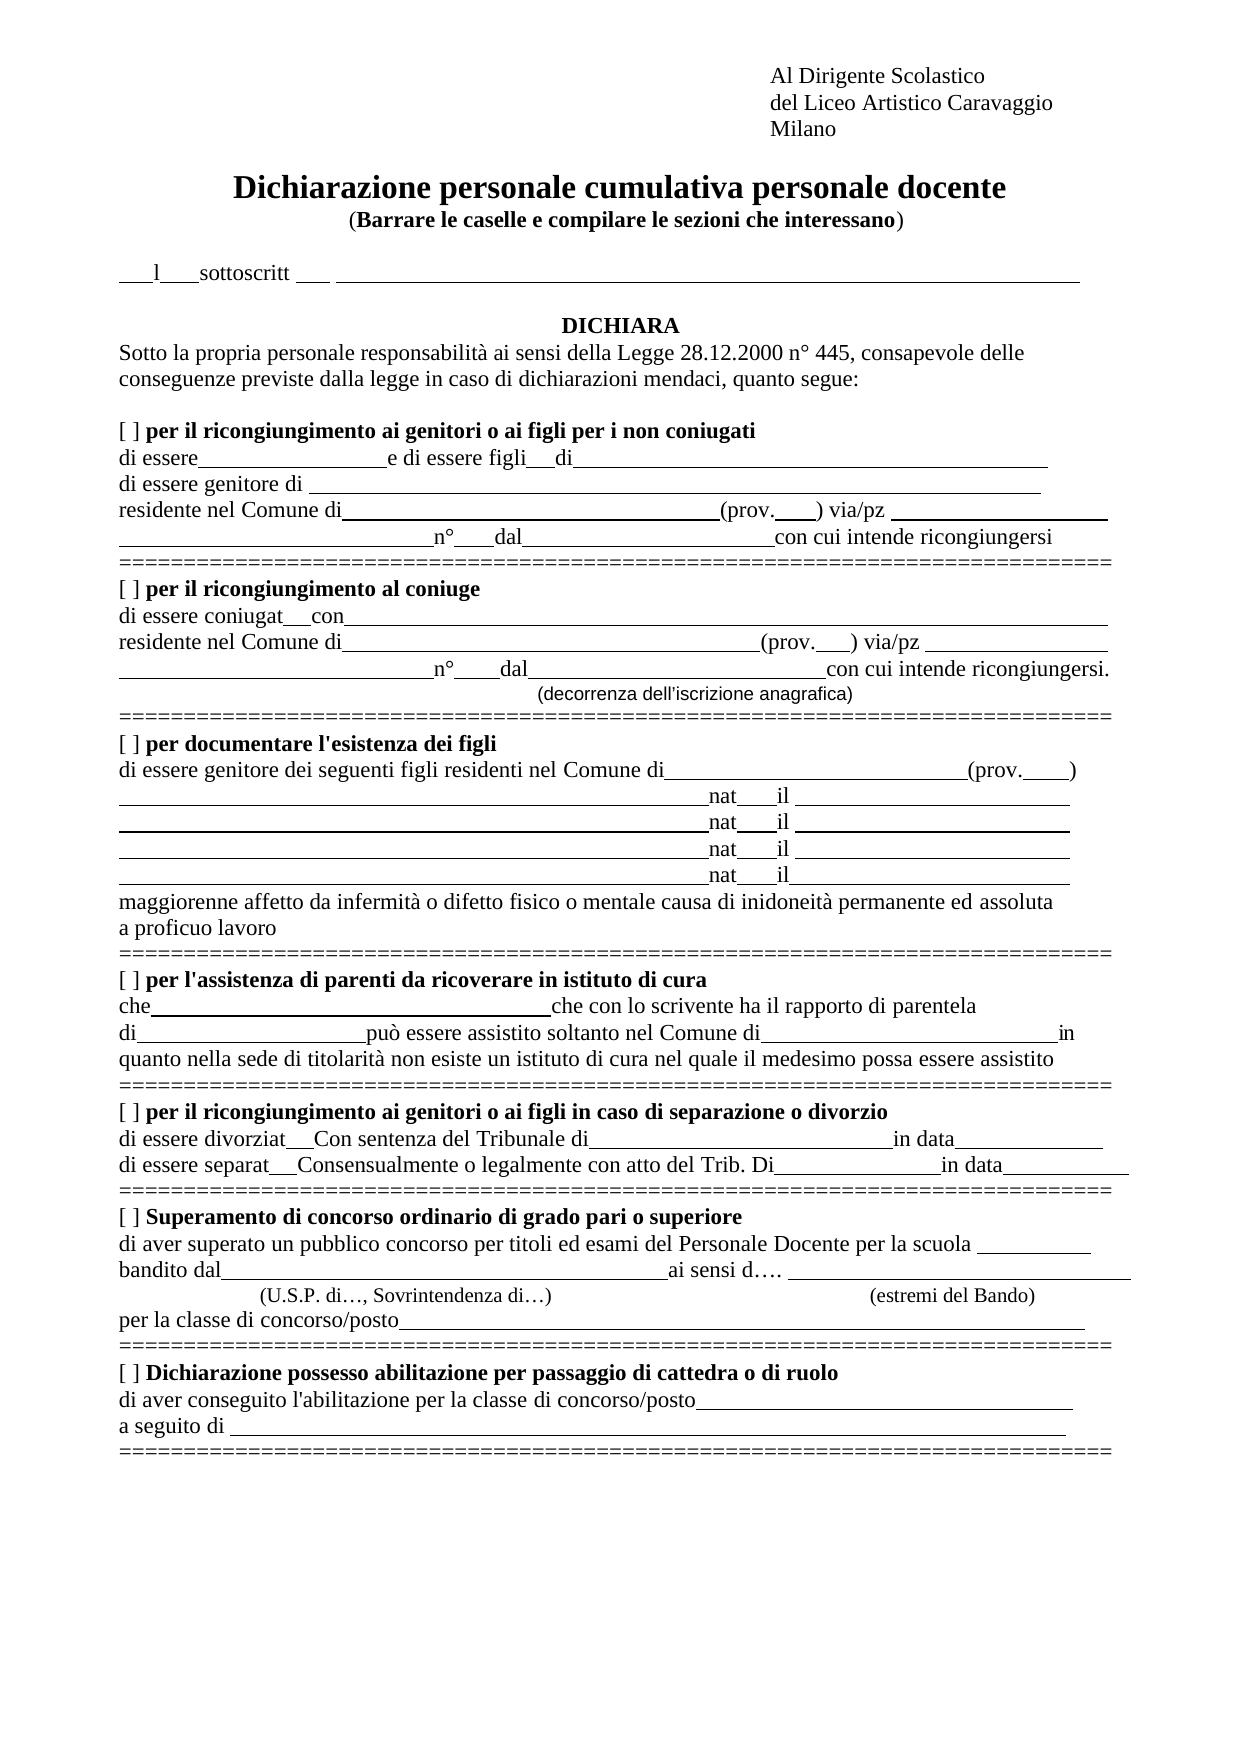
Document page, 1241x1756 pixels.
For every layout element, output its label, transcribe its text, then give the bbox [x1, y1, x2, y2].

text Milano [696, 115, 1129, 142]
text di essere separat Consensualmente o legalmente con atto del Trib. Di in data [119, 1151, 1144, 1177]
text ============================================================================= [119, 549, 1144, 576]
text di aver conseguito l'abilitazione per la classe di concorso/posto a seguito di [119, 1386, 1074, 1438]
text ============================================================================= [119, 1438, 1144, 1465]
text a proficuo lavoro [119, 914, 1144, 940]
text nat il [119, 783, 1144, 809]
text [ ] per il ricongiungimento al coniuge [119, 576, 1144, 602]
text ============================================================================= [119, 704, 1144, 730]
text DICHIARA [230, 313, 1011, 339]
subtitle (Barrare le caselle e compilare le sezioni che interessano) [230, 206, 1022, 232]
text ============================================================================= [119, 1333, 1144, 1359]
text [ ] Dichiarazione possesso abilitazione per passaggio di cattedra o di ruolo [119, 1359, 1144, 1386]
text [ ] per l'assistenza di parenti da ricoverare in istituto di cura [119, 967, 1144, 993]
text (decorrenza dell’iscrizione anagrafica) [537, 682, 1144, 704]
text Al Dirigente Scolastico [696, 62, 1129, 89]
text del Liceo Artistico Caravaggio [696, 89, 1129, 115]
text Sotto la propria personale responsabilità ai sensi della Legge 28.12.2000 n° 445, consapevole delle conseguenze previste dalla legge in caso di dichiarazioni mendaci, quanto segue: [119, 339, 1028, 391]
text che che con lo scrivente ha il rapporto di parentela [119, 993, 1144, 1019]
text ============================================================================= [119, 941, 1144, 967]
text nat il maggiorenne affetto da infermità o difetto fisico o mentale causa di inidoneità permanente ed assoluta [119, 861, 1071, 914]
text di essere coniugat con residente nel Comune di (prov. ) via/pz [119, 602, 1109, 654]
text di aver superato un pubblico concorso per titoli ed esami del Personale Docente per la scuola bandito dal ai sensi d…. [119, 1230, 1132, 1283]
text n° dal con cui intende ricongiungersi. [119, 654, 1144, 681]
title Dichiarazione personale cumulativa personale docente [230, 168, 1009, 206]
text di può essere assistito soltanto nel Comune di in quanto nella sede di titolarità non esiste un istituto di cura nel quale il medesimo possa essere assistito [119, 1019, 1076, 1072]
text ============================================================================= [119, 1072, 1144, 1098]
text l sottoscritt [119, 259, 1144, 285]
text di essere e di essere figli di di essere genitore di [119, 444, 1049, 496]
text di essere genitore dei seguenti figli residenti nel Comune di (prov. ) [119, 756, 1144, 782]
text per la classe di concorso/posto [119, 1307, 1144, 1333]
text nat il [119, 809, 1144, 835]
text (U.S.P. di…, Sovrintendenza di…) (estremi del Bando) [259, 1283, 1144, 1307]
text di essere divorziat Con sentenza del Tribunale di in data [119, 1125, 1144, 1151]
text [ ] per il ricongiungimento ai genitori o ai figli per i non coniugati [119, 417, 1144, 443]
text nat il [119, 835, 1144, 861]
text [ ] per il ricongiungimento ai genitori o ai figli in caso di separazione o divorzio [119, 1098, 1144, 1124]
text [ ] Superamento di concorso ordinario di grado pari o superiore [119, 1203, 1144, 1229]
text residente nel Comune di (prov. ) via/pz [119, 497, 1144, 523]
text ============================================================================= [119, 1177, 1144, 1203]
text [ ] per documentare l'esistenza dei figli [119, 730, 1144, 756]
text n° dal con cui intende ricongiungersi [119, 523, 1144, 549]
